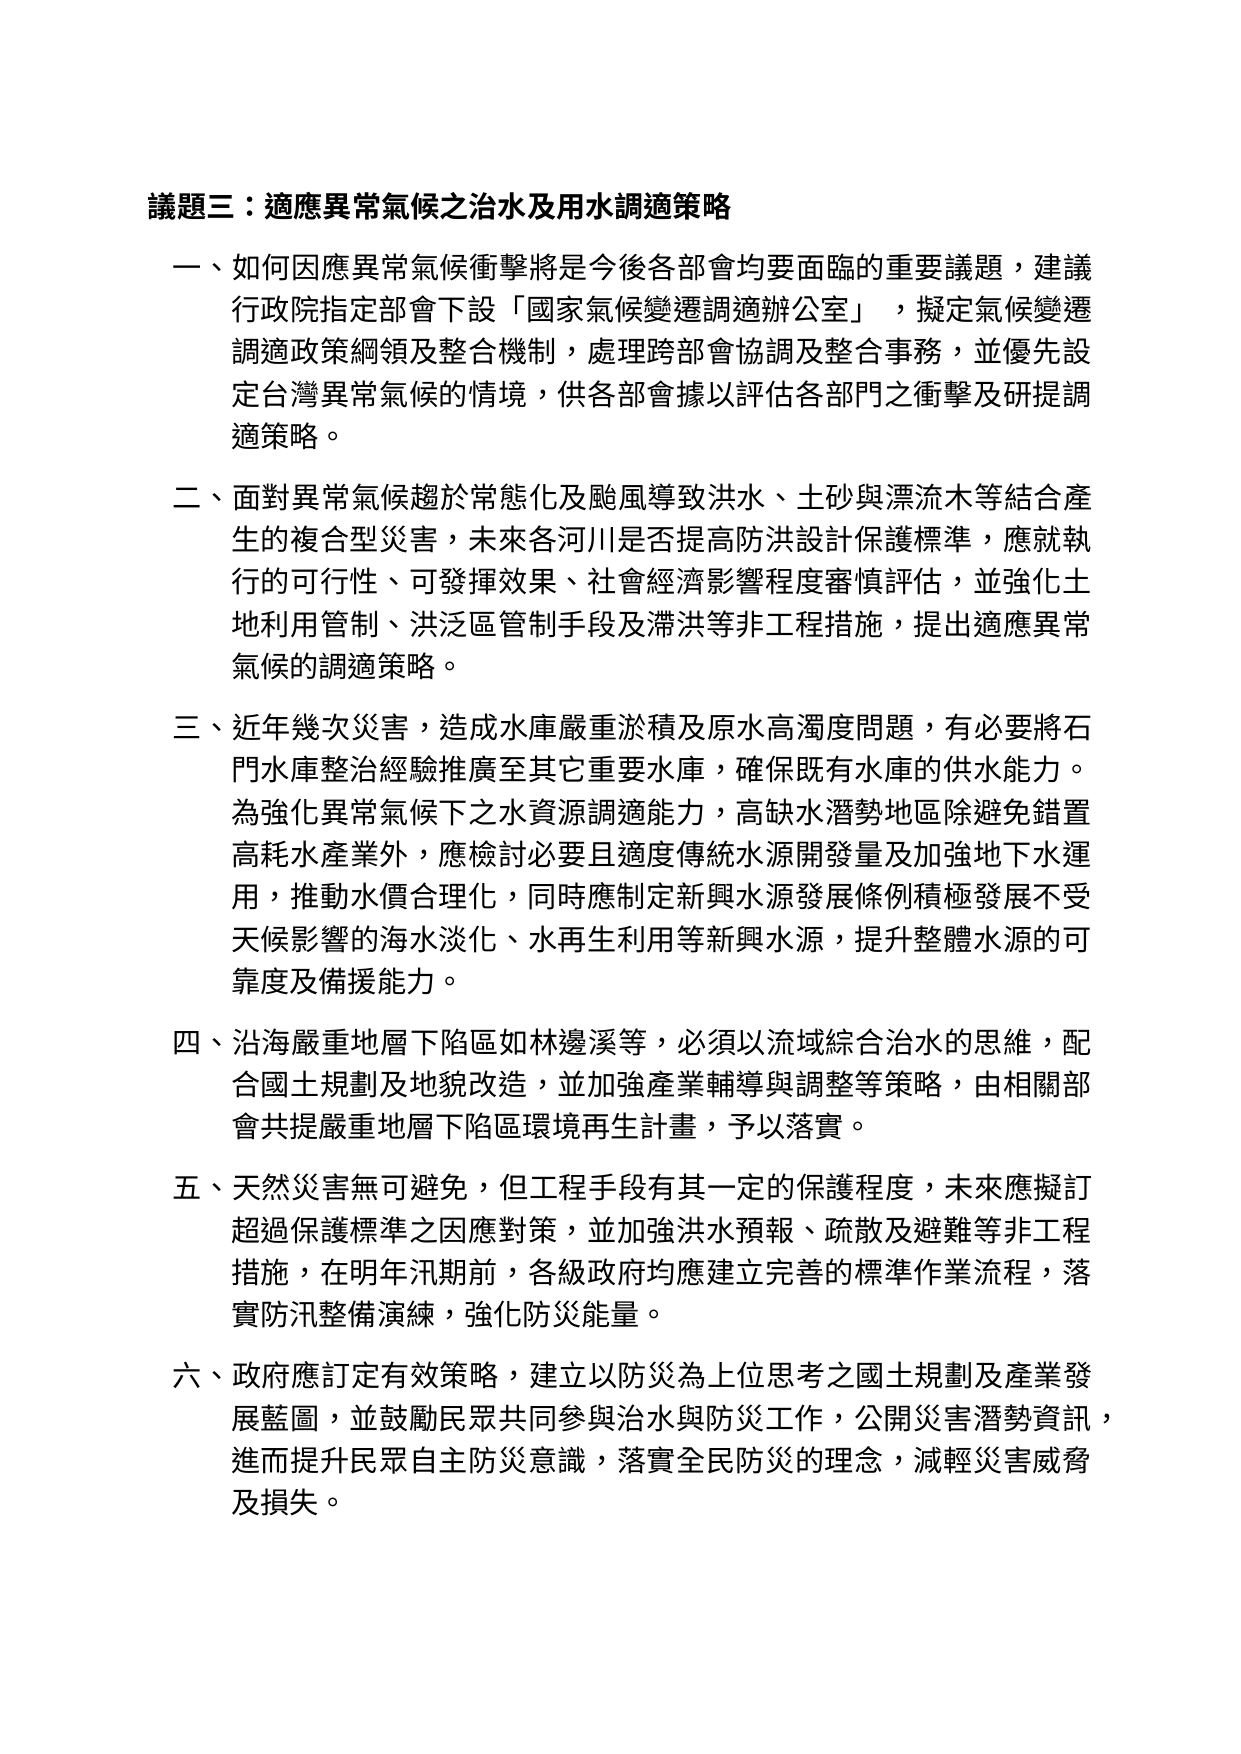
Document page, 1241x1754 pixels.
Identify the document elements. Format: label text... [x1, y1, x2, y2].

text 四、沿海嚴重地層下陷區如林邊溪等，必須以流域綜合治水的思維，配合國土規劃及地貌改造，並加強產業輔導與調整等策略，由相關部會共提嚴重地層下陷區環境再生計畫，予以落實。 [173, 1019, 1092, 1146]
text 二、面對異常氣候趨於常態化及颱風導致洪水、土砂與漂流木等結合產生的複合型災害，未來各河川是否提高防洪設計保護標準，應就執行的可行性、可發揮效果、社會經濟影響程度審慎評估，並強化土地利用管制、洪泛區管制手段及滯洪等非工程措施，提出適應異常氣候的調適策略。 [173, 474, 1092, 686]
text 三、近年幾次災害，造成水庫嚴重淤積及原水高濁度問題，有必要將石門水庫整治經驗推廣至其它重要水庫，確保既有水庫的供水能力。為強化異常氣候下之水資源調適能力，高缺水潛勢地區除避免錯置高耗水產業外，應檢討必要且適度傳統水源開發量及加強地下水運用，推動水價合理化，同時應制定新興水源發展條例積極發展不受天候影響的海水淡化、水再生利用等新興水源，提升整體水源的可靠度及備援能力。 [173, 705, 1092, 1001]
text 一、如何因應異常氣候衝擊將是今後各部會均要面臨的重要議題，建議行政院指定部會下設「國家氣候變遷調適辦公室」 ，擬定氣候變遷調適政策綱領及整合機制，處理跨部會協調及整合事務，並優先設定台灣異常氣候的情境，供各部會據以評估各部門之衝擊及研提調適策略。 [173, 244, 1092, 456]
text 五、天然災害無可避免，但工程手段有其一定的保護程度，未來應擬訂超過保護標準之因應對策，並加強洪水預報、疏散及避難等非工程措施，在明年汛期前，各級政府均應建立完善的標準作業流程，落實防汛整備演練，強化防災能量。 [173, 1165, 1092, 1334]
text 六、政府應訂定有效策略，建立以防災為上位思考之國土規劃及產業發展藍圖，並鼓勵民眾共同參與治水與防災工作，公開災害潛勢資訊，進而提升民眾自主防災意識，落實全民防災的理念，減輕災害威脅及損失。 [173, 1353, 1092, 1522]
text 議題三：適應異常氣候之治水及用水調適策略 [148, 183, 1092, 226]
